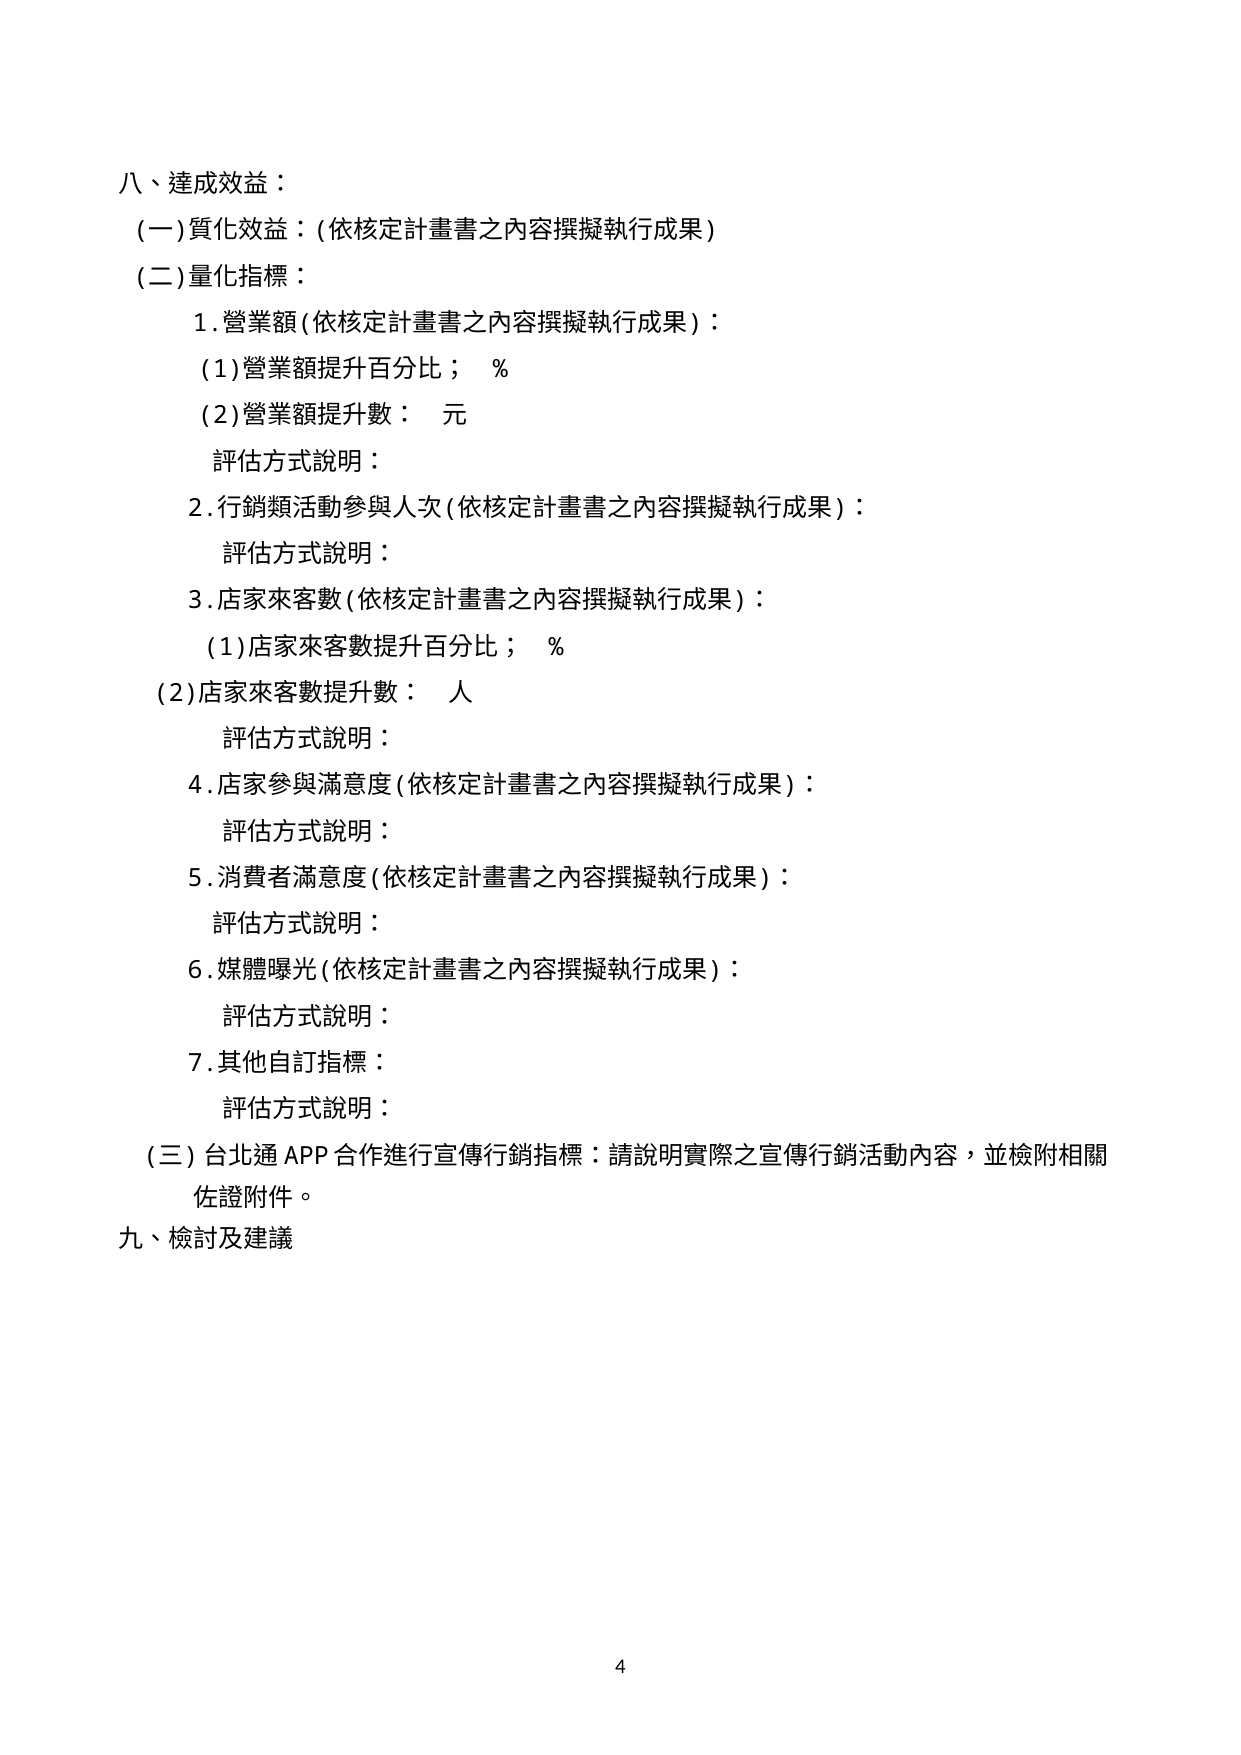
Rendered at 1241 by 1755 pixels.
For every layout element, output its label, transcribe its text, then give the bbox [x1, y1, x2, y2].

text 6.媒體曝光(依核定計畫書之內容撰擬執行成果)： [162, 954, 1122, 985]
text (1)營業額提升百分比； % [162, 352, 1122, 384]
text 7.其他自訂指標： [162, 1046, 1122, 1077]
text 九、檢討及建議 [118, 1222, 1122, 1253]
text (二)量化指標： [118, 260, 1122, 291]
text 4.店家參與滿意度(依核定計畫書之內容撰擬執行成果)： [162, 769, 1122, 800]
text 評估方式說明： [177, 1000, 1122, 1031]
text 評估方式說明： [177, 907, 1122, 939]
text 評估方式說明： [177, 445, 1122, 476]
text 評估方式說明： [177, 537, 1122, 569]
text (三) 台北通APP合作進行宣傳行銷指標：請說明實際之宣傳行銷活動內容，並檢附相關佐證附件。 [143, 1131, 1122, 1214]
text 八、達成效益： [118, 167, 1122, 199]
text (2)店家來客數提升數： 人 [118, 676, 1122, 707]
text 3.店家來客數(依核定計畫書之內容撰擬執行成果)： [162, 584, 1122, 615]
text (2)營業額提升數： 元 [162, 399, 1122, 430]
text 5.消費者滿意度(依核定計畫書之內容撰擬執行成果)： [162, 861, 1122, 892]
text 評估方式說明： [177, 815, 1122, 846]
text 1.營業額(依核定計畫書之內容撰擬執行成果)： [162, 306, 1122, 337]
text (1)店家來客數提升百分比； % [168, 630, 1122, 661]
text 評估方式說明： [177, 1092, 1122, 1124]
text 評估方式說明： [177, 722, 1122, 754]
text (一)質化效益：(依核定計畫書之內容撰擬執行成果) [118, 214, 1122, 245]
text 2.行銷類活動參與人次(依核定計畫書之內容撰擬執行成果)： [162, 491, 1122, 522]
